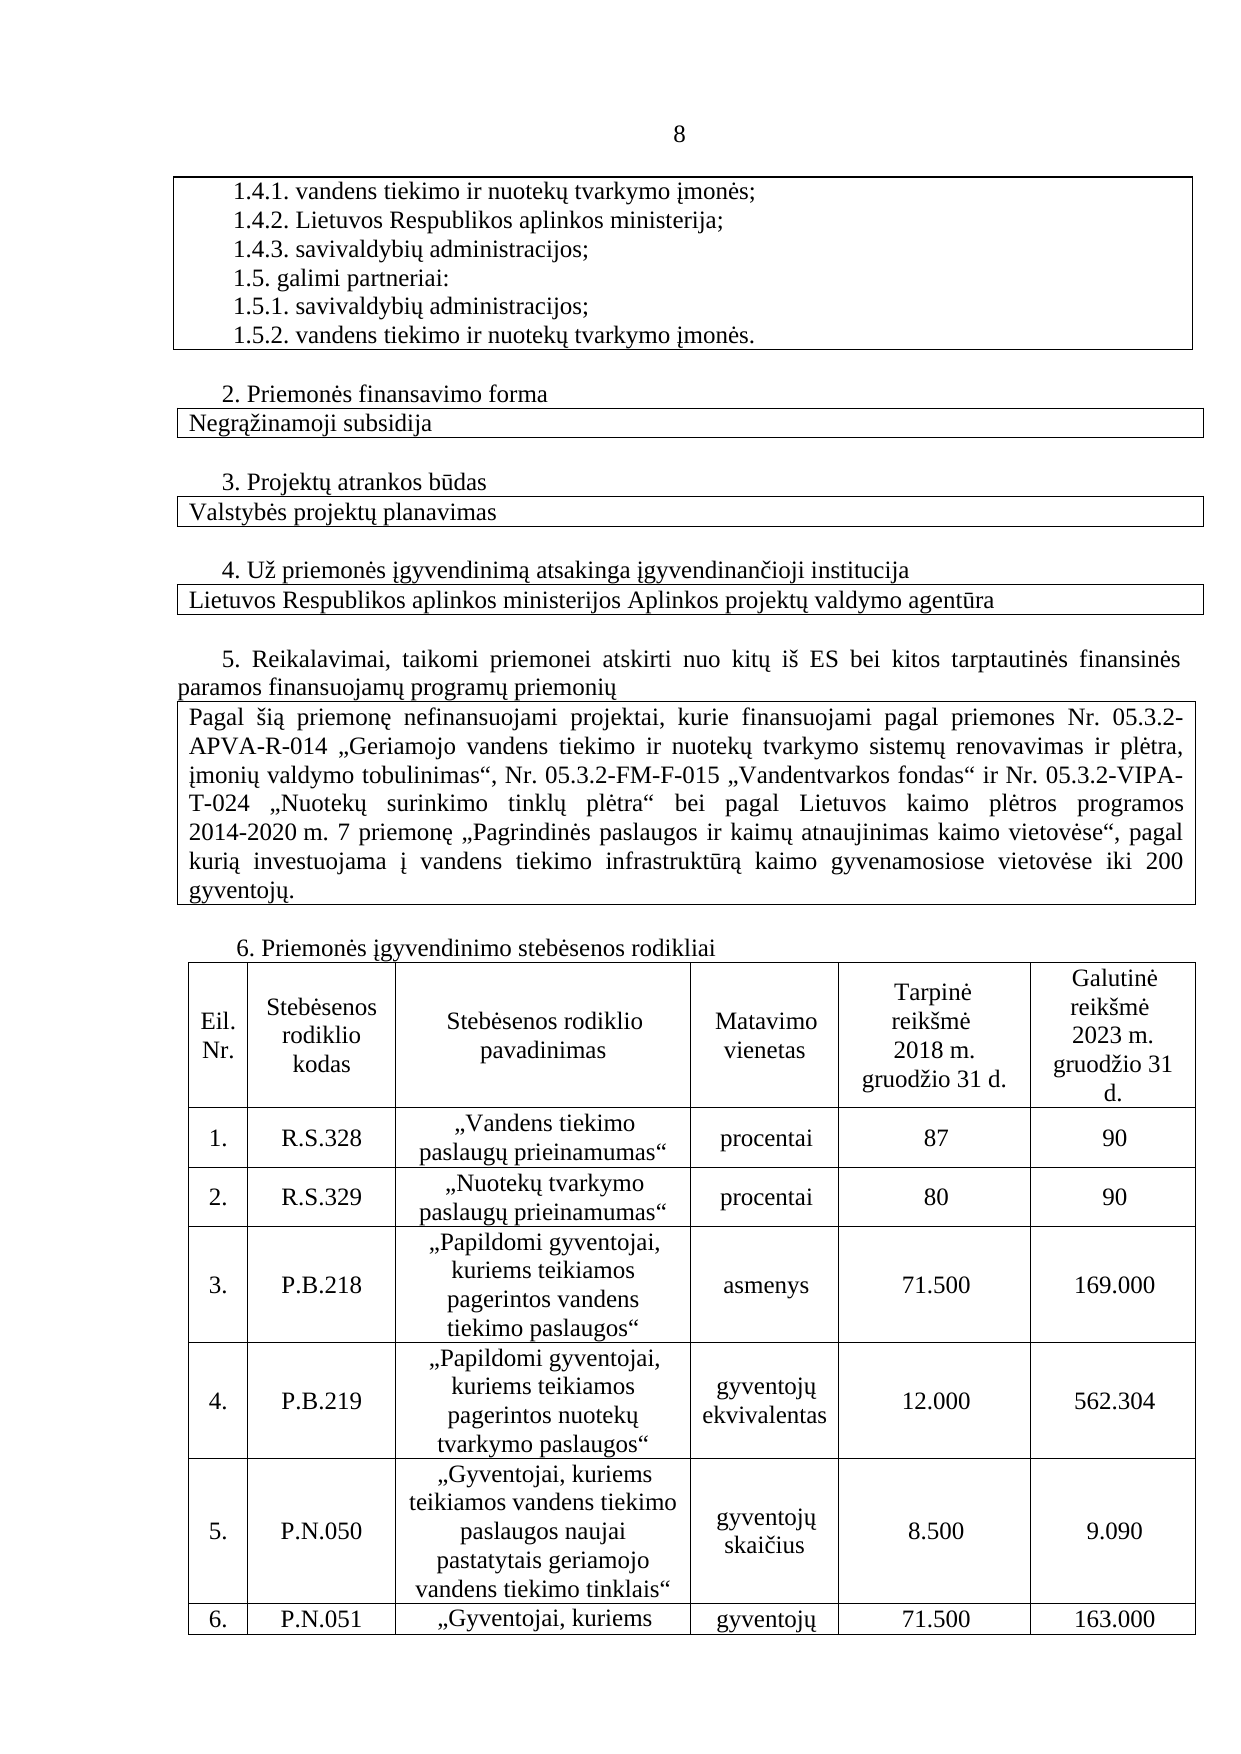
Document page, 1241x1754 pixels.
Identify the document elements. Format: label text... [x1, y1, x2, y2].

table_cell asmenys [691, 1227, 838, 1342]
table_cell 1.4.1. vandens tiekimo ir nuotekų tvarkymo įmonės; 1.4.2. Lietuvos Respublikos aplinkos ministerija; 1.4.3. savivaldybių administracijos; 1.5. galimi partneriai: 1.5.1. savivaldybių administracijos; 1.5.2. vandens tiekimo ir nuotekų tvarkymo įmonės. [174, 178, 1192, 349]
table_cell P.N.051 [248, 1604, 395, 1634]
table_cell P.N.050 [248, 1459, 395, 1602]
table_cell 562.304 [1031, 1343, 1195, 1458]
table_header Stebėsenos rodiklio kodas [248, 963, 395, 1107]
table_header Negrąžinamoji subsidija [178, 409, 1203, 437]
table_cell P.B.219 [248, 1343, 395, 1458]
table_header Eil. Nr. [189, 963, 247, 1107]
table_cell 87 [839, 1108, 1030, 1167]
table_cell procentai [691, 1108, 838, 1167]
table_header Galutinė reikšmė 2023 m. gruodžio 31 d. [1031, 963, 1195, 1107]
table_cell gyventojų skaičius [691, 1459, 838, 1602]
table_cell R.S.328 [248, 1108, 395, 1167]
table_cell 71.500 [839, 1604, 1030, 1634]
table_cell „Papildomi gyventojai, kuriems teikiamos pagerintos vandens tiekimo paslaugos“ [396, 1227, 690, 1342]
text 4. Už priemonės įgyvendinimą atsakinga įgyvendinančioji institucija [162, 555, 1181, 584]
table_cell 80 [839, 1168, 1030, 1226]
table_cell 90 [1031, 1108, 1195, 1167]
table_cell 90 [1031, 1168, 1195, 1226]
table_cell „Nuotekų tvarkymo paslaugų prieinamumas“ [396, 1168, 690, 1226]
table_header Tarpinė reikšmė 2018 m. gruodžio 31 d. [839, 963, 1030, 1107]
text 6. Priemonės įgyvendinimo stebėsenos rodikliai [177, 933, 1181, 962]
table_header Stebėsenos rodiklio pavadinimas [396, 963, 690, 1107]
text 3. Projektų atrankos būdas [162, 467, 1181, 496]
table_cell 2. [189, 1168, 247, 1226]
table_header Valstybės projektų planavimas [178, 497, 1203, 526]
table_cell procentai [691, 1168, 838, 1226]
table_cell 4. [189, 1343, 247, 1458]
table_cell gyventojų ekvivalentas [691, 1343, 838, 1458]
table_header Pagal šią priemonę nefinansuojami projektai, kurie finansuojami pagal priemones Nr. 05.3.2-APVA-R-014 „Geriamojo vandens tiekimo ir nuotekų tvarkymo sistemų renovavimas ir plėtra, įmonių valdymo tobulinimas“, Nr. 05.3.2-FM-F-015 „Vandentvarkos fondas“ ir Nr. 05.3.2-VIPA-T-024 „Nuotekų surinkimo tinklų plėtra“ bei pagal Lietuvos kaimo plėtros programos 2014‑2020 m. 7 priemonę „Pagrindinės paslaugos ir kaimų atnaujinimas kaimo vietovėse“, pagal kurią investuojama į vandens tiekimo infrastruktūrą kaimo gyvenamosiose vietovėse iki 200 gyventojų. [178, 702, 1195, 903]
table_cell „Vandens tiekimo paslaugų prieinamumas“ [396, 1108, 690, 1167]
table_cell 169.000 [1031, 1227, 1195, 1342]
table_cell „Papildomi gyventojai, kuriems teikiamos pagerintos nuotekų tvarkymo paslaugos“ [396, 1343, 690, 1458]
table_cell gyventojų [691, 1604, 838, 1634]
table_cell 5. [189, 1459, 247, 1602]
text 2. Priemonės finansavimo forma [177, 379, 1181, 407]
table_cell „Gyventojai, kuriems teikiamos vandens tiekimo paslaugos naujai pastatytais geriamojo vandens tiekimo tinklais“ [396, 1459, 690, 1602]
table_cell 3. [189, 1227, 247, 1342]
text 5. Reikalavimai, taikomi priemonei atskirti nuo kitų iš ES bei kitos tarptautinės finansinės paramos finansuojamų programų priemonių [177, 644, 1181, 701]
table_cell R.S.329 [248, 1168, 395, 1226]
table_cell 71.500 [839, 1227, 1030, 1342]
table_cell 8.500 [839, 1459, 1030, 1602]
table_header Matavimo vienetas [691, 963, 838, 1107]
table_header Lietuvos Respublikos aplinkos ministerijos Aplinkos projektų valdymo agentūra [178, 585, 1203, 614]
table_cell 1. [189, 1108, 247, 1167]
table_cell „Gyventojai, kuriems [396, 1604, 690, 1634]
table_cell 163.000 [1031, 1604, 1195, 1634]
table_cell 6. [189, 1604, 247, 1634]
table_cell 9.090 [1031, 1459, 1195, 1602]
table_cell 12.000 [839, 1343, 1030, 1458]
table_cell P.B.218 [248, 1227, 395, 1342]
